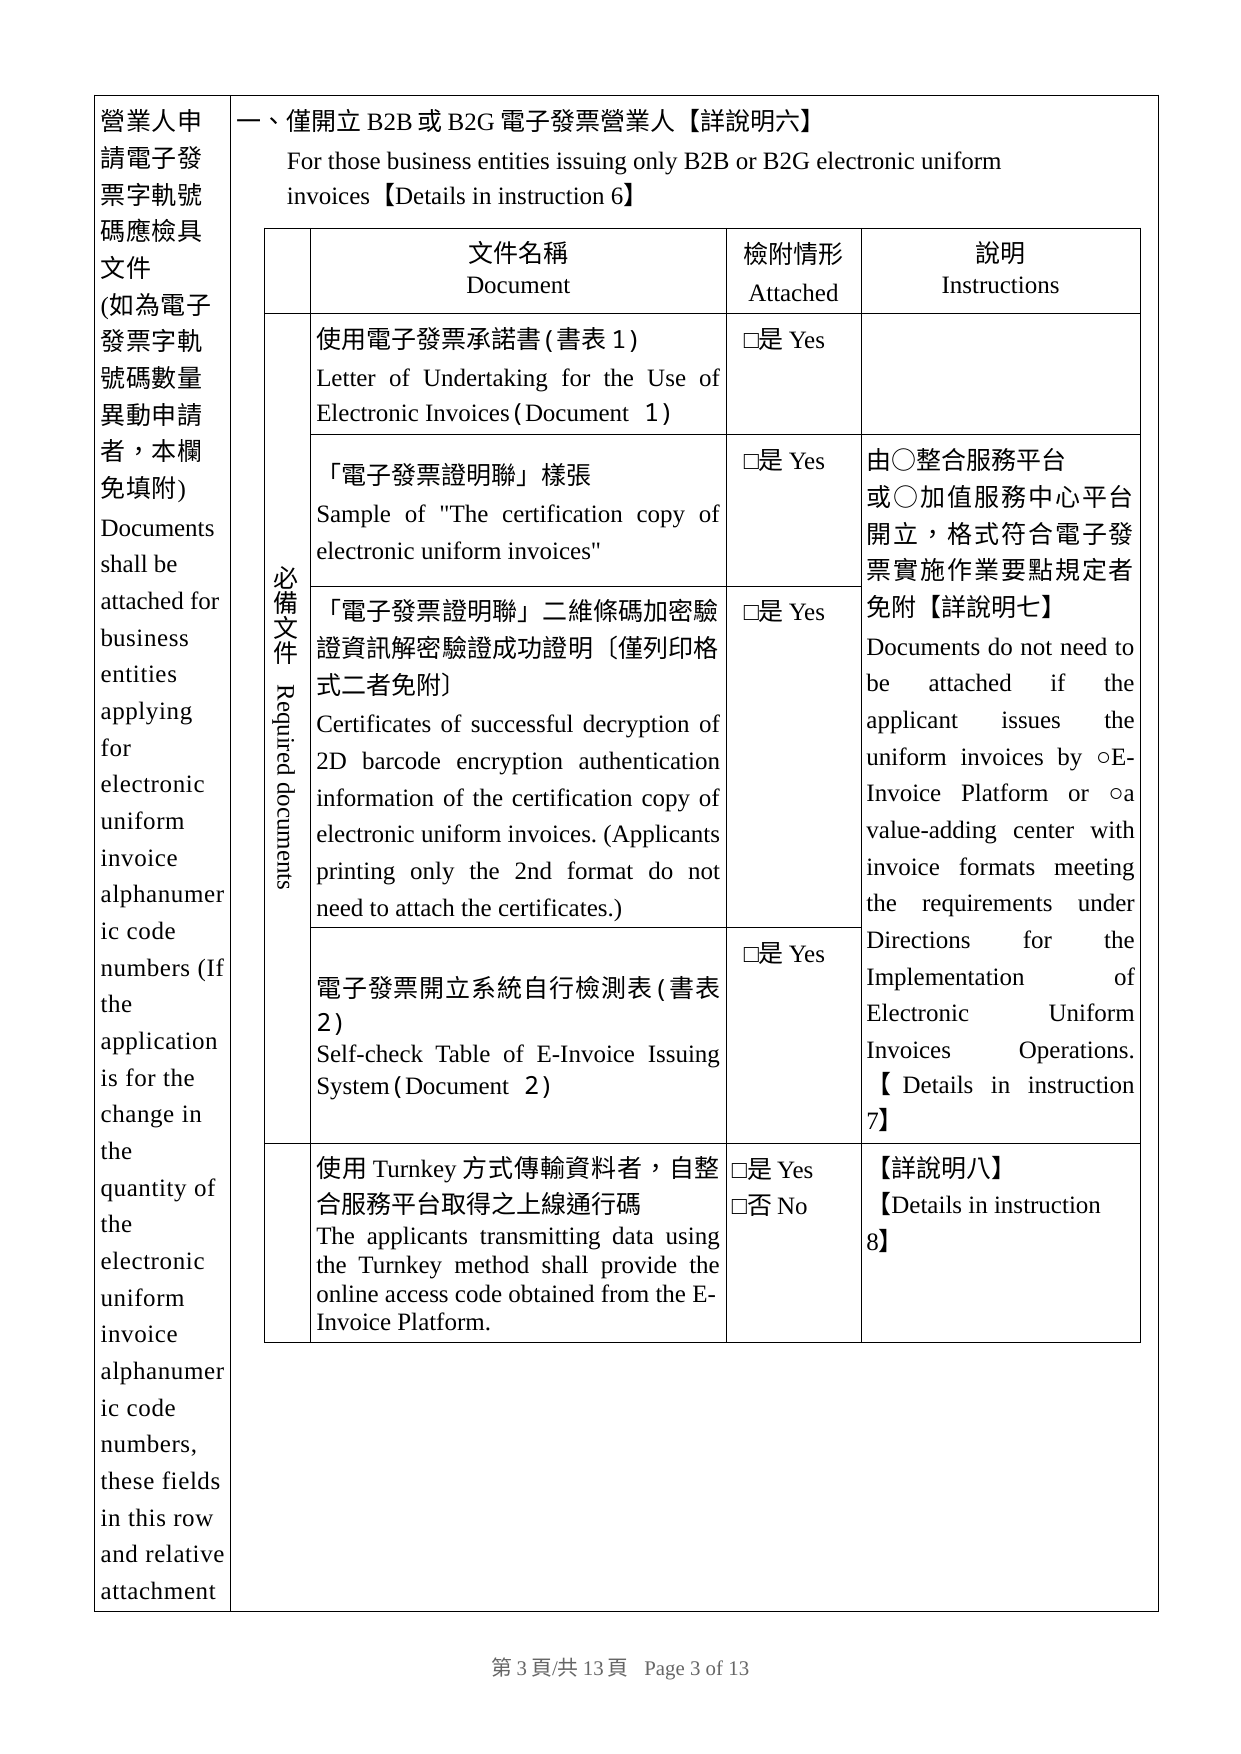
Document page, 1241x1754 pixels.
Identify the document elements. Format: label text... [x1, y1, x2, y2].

table_cell □是Yes [727, 314, 861, 434]
table_cell [265, 1144, 310, 1342]
table_cell 「電子發票證明聯」二維條碼加密驗證資訊解密驗證成功證明〔僅列印格式二者免附〕 Certificates of successful decryption of 2D barcode encryption authentication information of the certification copy of electronic uniform invoices. (Applicants printing only the 2nd format do not need to attach the certificates.) [311, 587, 726, 927]
table_cell □是Yes [727, 928, 861, 1143]
table_cell □是Yes □否No [727, 1144, 861, 1342]
table_cell 電子發票開立系統自行檢測表(書表2) Self-check Table of E-Invoice Issuing System(Document 2) [311, 928, 726, 1143]
table_header 檢附情形 Attached [727, 229, 861, 313]
table_cell 使用電子發票承諾書(書表1) Letter of Undertaking for the Use of Electronic Invoices(Document 1) [311, 314, 726, 434]
table_header 說明 Instructions [862, 229, 1140, 313]
table_cell □是Yes [727, 587, 861, 927]
table_cell □是Yes [727, 435, 861, 586]
table_cell 由○整合服務平台 或○加值服務中心平台開立，格式符合電子發票實施作業要點規定者免附【詳說明七】 Documents do not need to be attached if the applicant issues the uniform invoices by ○E-Invoice Platform or ○a value-adding center with invoice formats meeting the requirements under Directions for the Implementation of Electronic Uniform Invoices Operations. 【Details in instruction 7】 [862, 435, 1140, 1143]
table_cell 一、僅開立B2B或B2G電子發票營業人【詳說明六】 For those business entities issuing only B2B or B2G electronic uniform invoices【Details in instruction 6】 [231, 96, 1158, 1611]
table_cell [862, 314, 1140, 434]
table_cell 營業人申請電子發票字軌號碼應檢具文件 (如為電子發票字軌號碼數量異動申請者，本欄免填附) Documents shall be attached for business entities applying for electronic uniform invoice alphanumeric code numbers (If the application is for the change in the quantity of the electronic uniform invoice alphanumeric code numbers, these fields in this row and relative attachment [95, 96, 230, 1611]
table_cell 【詳說明八】 【Details in instruction 8】 [862, 1144, 1140, 1342]
table_cell 必備文件 Required documents [265, 314, 310, 1143]
table_cell 使用Turnkey方式傳輸資料者，自整合服務平台取得之上線通行碼 The applicants transmitting data using the Turnkey method shall provide the online access code obtained from the E- Invoice Platform. [311, 1144, 726, 1342]
table_cell 「電子發票證明聯」樣張 Sample of "The certification copy of electronic uniform invoices" [311, 435, 726, 586]
table_header [265, 229, 310, 313]
table_header 文件名稱 Document [311, 229, 726, 313]
